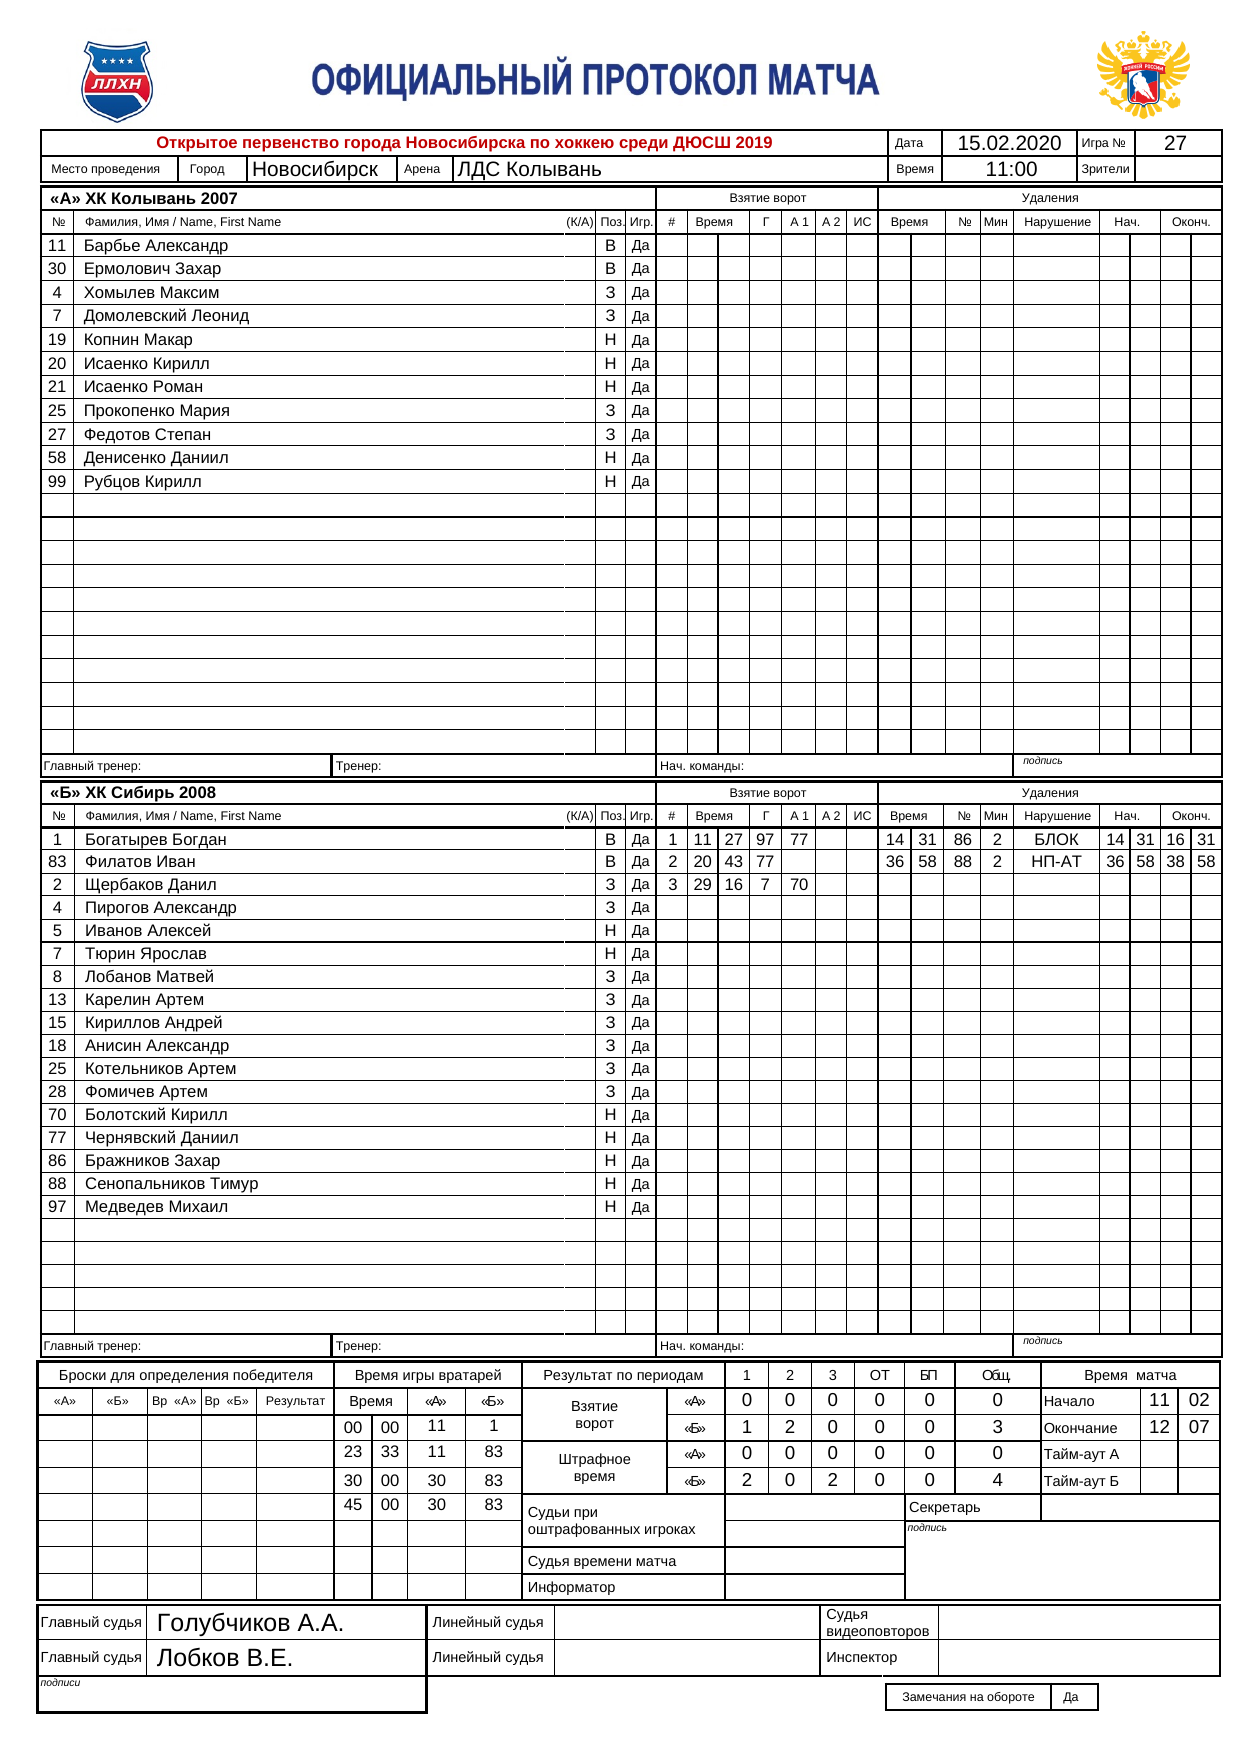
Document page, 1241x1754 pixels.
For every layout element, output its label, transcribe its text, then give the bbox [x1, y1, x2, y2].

table_cell 28 [42, 1081, 74, 1103]
table_cell [1131, 683, 1160, 706]
table_cell [1192, 518, 1221, 540]
table_cell [1131, 1127, 1160, 1149]
table_cell Да [626, 1104, 655, 1126]
table_cell [750, 376, 781, 398]
table_cell [847, 920, 877, 941]
table_cell [657, 896, 687, 918]
table_cell [750, 541, 781, 564]
table_cell НП-АТ [1014, 850, 1099, 872]
table_cell [750, 518, 781, 540]
table_cell [939, 1606, 1219, 1639]
table_cell Главный тренер: [42, 755, 330, 776]
table_cell [912, 399, 945, 422]
table_cell [1100, 989, 1129, 1011]
table_cell [93, 1494, 147, 1520]
table_cell [782, 850, 815, 872]
table_cell Результат [257, 1389, 333, 1413]
table_cell 20 [42, 352, 73, 374]
table_cell [719, 1127, 749, 1149]
table_cell [1100, 1127, 1129, 1149]
table_cell [148, 1521, 201, 1546]
table_cell [750, 1265, 781, 1287]
table_cell [944, 1219, 980, 1241]
table_cell [1161, 1173, 1190, 1195]
table_cell [688, 588, 717, 611]
table_cell 2 [812, 1468, 854, 1493]
table_cell Линейный судья [428, 1640, 554, 1675]
table_cell [657, 1242, 687, 1264]
table_cell [719, 1035, 749, 1057]
table_cell 31 [912, 829, 943, 849]
table_cell [1161, 376, 1190, 398]
table_cell 2 [657, 850, 687, 872]
table_cell [912, 683, 945, 706]
table_cell Да [626, 235, 655, 256]
table_cell Инспектор [821, 1640, 938, 1675]
table_cell [879, 305, 910, 327]
table_cell [912, 446, 945, 469]
table_cell [719, 376, 749, 398]
table_cell Щербаков Данил [75, 874, 564, 895]
table_header Игра № [1078, 131, 1134, 155]
table_cell [847, 1265, 877, 1287]
table_cell [1192, 943, 1221, 964]
table_cell [981, 1104, 1013, 1126]
table_cell [657, 352, 687, 374]
table_cell [42, 683, 73, 706]
table_cell [879, 612, 910, 634]
table_cell [847, 1058, 877, 1079]
table_cell [1131, 423, 1160, 445]
table_cell 1 [726, 1415, 768, 1440]
table_cell [408, 1521, 465, 1546]
table_cell [782, 352, 815, 374]
table_cell [946, 659, 980, 682]
table_cell Новосибирск [248, 157, 396, 181]
table_cell [750, 1173, 781, 1195]
table_cell [944, 966, 980, 987]
table_cell [657, 1012, 687, 1033]
table_cell 0 [726, 1389, 768, 1413]
table_cell подпись [906, 1522, 1219, 1599]
table_cell [847, 612, 877, 634]
table_cell [555, 1606, 819, 1639]
table_cell № [42, 805, 74, 826]
table_cell [981, 423, 1013, 445]
table_cell [816, 943, 846, 964]
table_cell [981, 1219, 1013, 1241]
table_cell 2 [42, 874, 74, 895]
table_cell [847, 235, 877, 256]
table_cell [1192, 257, 1221, 280]
table_cell [782, 257, 815, 280]
table_header 27 [1136, 131, 1221, 155]
table_cell Домолевский Леонид [74, 305, 564, 327]
table_cell [912, 612, 945, 634]
table_cell [1131, 1242, 1160, 1264]
table_cell [944, 943, 980, 964]
table_cell [1192, 1058, 1221, 1079]
table_cell [1100, 376, 1129, 398]
table_cell [944, 896, 980, 918]
table_cell [750, 683, 781, 706]
table_cell [75, 1242, 564, 1264]
table_cell [847, 896, 877, 918]
table_cell 02 [1179, 1389, 1219, 1413]
table_cell [816, 920, 846, 941]
table_cell [719, 1265, 749, 1287]
table_cell [657, 612, 687, 634]
table_cell [879, 659, 910, 682]
table_cell [879, 399, 910, 422]
table_cell [565, 494, 595, 516]
table_cell [816, 1035, 846, 1057]
table_cell [565, 470, 595, 493]
table_cell [565, 376, 595, 398]
table_cell 5 [42, 920, 74, 941]
table_cell [1014, 1150, 1099, 1172]
table_cell [1131, 1288, 1160, 1310]
table_cell [879, 920, 910, 941]
table_cell [688, 659, 717, 682]
table_cell [946, 494, 980, 516]
table_cell [847, 588, 877, 611]
table_cell [1014, 612, 1099, 634]
table_cell [1161, 1150, 1190, 1172]
table_cell [782, 1173, 815, 1195]
table_cell [750, 1219, 781, 1241]
table_cell «Б» [668, 1468, 724, 1493]
table_cell [688, 683, 717, 706]
table_cell Вр «А» [148, 1389, 201, 1413]
table_cell Барбье Александр [74, 235, 564, 256]
table_cell [1014, 1127, 1099, 1149]
table_cell [847, 328, 877, 351]
table_cell (К/А) [565, 805, 595, 826]
table_cell [202, 1521, 256, 1546]
table_cell [816, 1242, 846, 1264]
table_cell [750, 1058, 781, 1079]
table_cell [847, 874, 877, 895]
table_cell [1131, 1219, 1160, 1241]
table_cell [74, 541, 564, 564]
table_cell [816, 1104, 846, 1126]
table_cell 0 [769, 1389, 811, 1413]
table_cell 00 [373, 1416, 407, 1440]
table_cell [750, 943, 781, 964]
table_cell Да [626, 874, 655, 895]
table_cell Поз. [596, 805, 625, 826]
table_cell [719, 1196, 749, 1218]
table_cell [1100, 1150, 1129, 1172]
table_cell «А» [39, 1389, 92, 1413]
table_cell [1161, 683, 1190, 706]
table_cell [816, 588, 846, 611]
table_header Общ. [956, 1363, 1040, 1387]
table_cell [1192, 328, 1221, 351]
table_cell [981, 1265, 1013, 1287]
table_cell [847, 707, 877, 729]
table_cell [1131, 328, 1160, 351]
table_cell Сенопальников Тимур [75, 1173, 564, 1195]
table_cell Мин [981, 211, 1013, 233]
table_header Удаления [879, 783, 1221, 803]
table_cell [1100, 518, 1129, 540]
table_cell Бражников Захар [75, 1150, 564, 1172]
table_header «А» ХК Колывань 2007 [42, 188, 655, 209]
table_cell [750, 235, 781, 256]
table_cell [912, 281, 945, 303]
table_cell [847, 376, 877, 398]
table_cell [946, 399, 980, 422]
table_cell [565, 874, 595, 895]
table_cell [626, 1219, 655, 1241]
table_cell [782, 423, 815, 445]
table_cell [1100, 1265, 1129, 1287]
table_cell [1100, 707, 1129, 729]
table_cell [782, 659, 815, 682]
table_cell [1131, 1311, 1160, 1333]
table_cell [565, 518, 595, 540]
table_cell «А» [668, 1442, 724, 1467]
table_cell [847, 1173, 877, 1195]
table_cell [1100, 281, 1129, 303]
table_cell [1192, 874, 1221, 895]
table_cell Кириллов Андрей [75, 1012, 564, 1033]
table_cell Прокопенко Мария [74, 399, 564, 422]
table_cell [1131, 565, 1160, 587]
table_cell ИС [847, 211, 877, 233]
table_cell [1131, 1196, 1160, 1218]
table_cell [1131, 1265, 1160, 1287]
table_cell [782, 1242, 815, 1264]
table_cell [912, 1150, 943, 1172]
table_cell Время [688, 805, 749, 826]
table_cell [1100, 470, 1129, 493]
table_cell [782, 1012, 815, 1033]
table_cell [555, 1640, 819, 1675]
table_cell [912, 1104, 943, 1126]
table_cell [879, 541, 910, 564]
table_cell [1131, 257, 1160, 280]
table_cell Главный судья [39, 1606, 146, 1639]
table_cell [816, 966, 846, 987]
table_cell [1192, 612, 1221, 634]
table_cell [879, 1150, 910, 1172]
table_header Взятие ворот [657, 783, 877, 803]
table_cell [428, 1677, 882, 1711]
table_cell [879, 470, 910, 493]
table_cell [719, 1173, 749, 1195]
table_cell 83 [466, 1468, 521, 1493]
table_cell [657, 659, 687, 682]
table_cell [657, 1219, 687, 1241]
table_cell [1131, 541, 1160, 564]
table_cell [1192, 683, 1221, 706]
table_cell [657, 943, 687, 964]
table_cell 2 [726, 1468, 768, 1493]
table_cell В [596, 829, 625, 849]
table_cell [626, 518, 655, 540]
table_cell [148, 1574, 201, 1599]
table_cell [1192, 1127, 1221, 1149]
table_cell [912, 470, 945, 493]
table_cell [981, 1173, 1013, 1195]
table_cell 58 [1131, 850, 1160, 872]
table_cell [1131, 707, 1160, 729]
table_cell Да [626, 305, 655, 327]
table_cell Тайм-аут А [1042, 1441, 1140, 1467]
table_cell [657, 683, 687, 706]
table_cell [1014, 328, 1099, 351]
table_cell [946, 518, 980, 540]
table_cell 36 [1100, 850, 1129, 872]
table_cell [657, 966, 687, 987]
table_cell подпись [1014, 755, 1221, 776]
table_cell Да [626, 1058, 655, 1079]
table_cell [981, 896, 1013, 918]
table_cell [1131, 470, 1160, 493]
table_cell [1100, 1035, 1129, 1057]
table_cell [657, 989, 687, 1011]
table_cell ЛДС Колывань [454, 157, 887, 181]
table_cell [1100, 352, 1129, 374]
table_cell [1131, 376, 1160, 398]
table_cell Медведев Михаил [75, 1196, 564, 1218]
table_cell [1014, 1265, 1099, 1287]
table_cell Исаенко Роман [74, 376, 564, 398]
table_cell [688, 1288, 717, 1310]
table_cell [1161, 989, 1190, 1011]
table_cell [688, 470, 717, 493]
table_cell [719, 989, 749, 1011]
table_cell [782, 399, 815, 422]
table_cell [93, 1547, 147, 1573]
table_cell 27 [719, 829, 749, 849]
table_cell [688, 1012, 717, 1033]
table_cell [1014, 1104, 1099, 1126]
table_cell [816, 423, 846, 445]
table_cell [782, 1104, 815, 1126]
table_cell [688, 1196, 717, 1218]
table_cell [1192, 896, 1221, 918]
table_cell [1014, 446, 1099, 469]
table_cell [565, 235, 595, 256]
table_cell [816, 850, 846, 872]
table_cell [912, 376, 945, 398]
table_cell [1100, 612, 1129, 634]
table_cell Игр. [626, 805, 655, 826]
table_cell Пирогов Александр [75, 896, 564, 918]
table_header Взятие ворот [657, 188, 877, 209]
table_cell 58 [42, 446, 73, 469]
table_cell Игр. [626, 211, 655, 233]
table_cell 3 [657, 874, 687, 895]
table_cell 2 [981, 829, 1013, 849]
table_cell [981, 518, 1013, 540]
table_cell [1161, 1035, 1190, 1057]
table_cell [39, 1494, 92, 1520]
table_cell [912, 896, 943, 918]
table_cell [688, 730, 717, 753]
table_cell [782, 683, 815, 706]
table_cell Линейный судья [428, 1606, 554, 1639]
table_cell [202, 1547, 256, 1573]
table_cell Г [750, 211, 781, 233]
table_cell [879, 1311, 910, 1333]
table_cell [981, 257, 1013, 280]
table_cell 30 [408, 1494, 465, 1520]
table_cell [1192, 1012, 1221, 1033]
table_cell [626, 494, 655, 516]
table_cell Карелин Артем [75, 989, 564, 1011]
table_cell 31 [1131, 829, 1160, 849]
table_cell [565, 446, 595, 469]
table_cell [816, 399, 846, 422]
table_cell [944, 1150, 980, 1172]
table_cell [657, 1173, 687, 1195]
table_cell [1192, 1173, 1221, 1195]
table_cell [847, 1196, 877, 1218]
table_cell Богатырев Богдан [75, 829, 564, 849]
table_cell [719, 896, 749, 918]
table_cell [847, 494, 877, 516]
table_cell [657, 636, 687, 658]
table_cell А 2 [816, 805, 846, 826]
table_cell Главный тренер: [42, 1335, 330, 1356]
table_cell 16 [719, 874, 749, 895]
table_cell [782, 989, 815, 1011]
table_cell 0 [855, 1442, 904, 1467]
table_cell [1100, 235, 1129, 256]
table_cell Н [596, 328, 625, 351]
table_cell [944, 1242, 980, 1264]
table_cell [1161, 588, 1190, 611]
table_cell 31 [1192, 829, 1221, 849]
table_cell Тайм-аут Б [1042, 1468, 1140, 1493]
table_cell [981, 399, 1013, 422]
table_cell [879, 1242, 910, 1264]
table_cell [626, 1311, 655, 1333]
table_cell 58 [912, 850, 943, 872]
table_cell З [596, 399, 625, 422]
table_cell [782, 446, 815, 469]
table_cell [879, 1173, 910, 1195]
table_cell Зрители [1078, 157, 1134, 181]
table_cell 0 [855, 1415, 904, 1440]
table_cell [981, 376, 1013, 398]
table_cell [1161, 920, 1190, 941]
table_cell [1014, 920, 1099, 941]
table_cell [1131, 1012, 1160, 1033]
table_cell [750, 494, 781, 516]
table_cell [1014, 257, 1099, 280]
table_cell [816, 328, 846, 351]
table_cell [879, 989, 910, 1011]
table_cell [981, 235, 1013, 256]
table_cell [912, 1173, 943, 1195]
table_cell [719, 328, 749, 351]
table_cell [726, 1495, 904, 1520]
table_cell [657, 518, 687, 540]
table_cell 77 [42, 1127, 74, 1149]
table_cell [782, 588, 815, 611]
table_cell [750, 281, 781, 303]
table_cell [981, 659, 1013, 682]
table_cell [912, 588, 945, 611]
table_cell «Б» [93, 1389, 147, 1413]
table_cell [879, 1081, 910, 1103]
table_cell [565, 1219, 595, 1241]
table_cell Да [626, 1081, 655, 1103]
table_cell [750, 305, 781, 327]
table_cell Н [596, 1196, 625, 1218]
table_cell «Б » [466, 1389, 521, 1413]
table_cell [688, 707, 717, 729]
table_cell [1161, 328, 1190, 351]
table_cell [944, 1196, 980, 1218]
table_cell [719, 1104, 749, 1126]
table_cell [565, 257, 595, 280]
table_cell [719, 1012, 749, 1033]
table_cell [816, 1150, 846, 1172]
table_cell [939, 1640, 1219, 1675]
table_cell [565, 1242, 595, 1264]
table_cell [847, 659, 877, 682]
table_cell 2 [981, 850, 1013, 872]
table_cell [1161, 423, 1190, 445]
table_cell [565, 281, 595, 303]
table_cell [847, 518, 877, 540]
table_cell [912, 1311, 943, 1333]
table_cell [981, 541, 1013, 564]
table_cell [946, 423, 980, 445]
table_cell [565, 565, 595, 587]
table_cell [782, 636, 815, 658]
table_cell [257, 1494, 333, 1520]
table_cell [1014, 707, 1099, 729]
table_cell [148, 1494, 201, 1520]
table_cell [816, 612, 846, 634]
table_cell [816, 730, 846, 753]
table_cell [39, 1547, 92, 1573]
table_cell «А» [408, 1389, 465, 1413]
table_cell 14 [879, 829, 910, 849]
table_cell [816, 1012, 846, 1033]
table_cell Нач. команды: [657, 755, 1012, 776]
table_cell [1131, 281, 1160, 303]
table_cell [719, 1081, 749, 1103]
table_cell [565, 541, 595, 564]
table_cell [750, 1150, 781, 1172]
table_cell [879, 730, 910, 753]
table_cell [879, 1035, 910, 1057]
table_cell [688, 1219, 717, 1241]
table_cell [1100, 541, 1129, 564]
table_cell [565, 1196, 595, 1218]
table_cell [946, 376, 980, 398]
table_header «Б» ХК Сибирь 2008 [42, 783, 655, 803]
table_cell [981, 989, 1013, 1011]
table_cell 07 [1179, 1415, 1219, 1440]
table_cell [1161, 943, 1190, 964]
table_cell 77 [750, 850, 781, 872]
table_cell [816, 1288, 846, 1310]
table_cell [847, 966, 877, 987]
table_cell [657, 376, 687, 398]
table_cell [750, 636, 781, 658]
table_cell 4 [42, 896, 74, 918]
table_header Время матча [1042, 1363, 1219, 1387]
table_cell «А» [668, 1389, 724, 1413]
table_cell [879, 1288, 910, 1310]
table_cell 97 [42, 1196, 74, 1218]
table_cell [782, 1265, 815, 1287]
table_cell [750, 423, 781, 445]
table_cell [944, 920, 980, 941]
table_cell [39, 1521, 92, 1546]
table_cell [1014, 281, 1099, 303]
table_cell [1131, 989, 1160, 1011]
table_cell Анисин Александр [75, 1035, 564, 1057]
table_cell [750, 659, 781, 682]
table_cell Оконч. [1161, 805, 1221, 826]
table_cell [816, 1058, 846, 1079]
table_cell [688, 305, 717, 327]
table_cell [74, 588, 564, 611]
table_cell [879, 896, 910, 918]
table_cell [1014, 565, 1099, 587]
table_cell 00 [373, 1494, 407, 1520]
table_cell [750, 328, 781, 351]
table_cell Котельников Артем [75, 1058, 564, 1079]
table_cell [719, 281, 749, 303]
table_cell [816, 281, 846, 303]
table_cell [1161, 659, 1190, 682]
table_cell [944, 989, 980, 1011]
table_cell [1014, 1035, 1099, 1057]
table_cell [1161, 352, 1190, 374]
table_cell [981, 565, 1013, 587]
table_header Удаления [879, 188, 1221, 209]
table_cell [93, 1468, 147, 1493]
table_cell Да [626, 989, 655, 1011]
table_cell [782, 1081, 815, 1103]
table_cell З [596, 1012, 625, 1033]
table_cell [1192, 1104, 1221, 1126]
table_cell [750, 1104, 781, 1126]
table_cell [981, 305, 1013, 327]
table_cell [719, 707, 749, 729]
table_cell [981, 1012, 1013, 1033]
table_cell [1131, 636, 1160, 658]
table_cell Тренер: [333, 1335, 655, 1356]
table_cell 14 [1100, 829, 1129, 849]
table_cell [688, 1311, 717, 1333]
table_cell 7 [42, 943, 74, 964]
table_cell [626, 636, 655, 658]
table_cell 1 [466, 1416, 521, 1440]
table_cell [1131, 352, 1160, 374]
table_cell [782, 612, 815, 634]
table_cell [1014, 541, 1099, 564]
table_cell Оконч. [1161, 211, 1221, 233]
table_cell Копнин Макар [74, 328, 564, 351]
table_cell [847, 257, 877, 280]
table_cell [466, 1521, 521, 1546]
table_cell [912, 541, 945, 564]
table_cell [565, 1265, 595, 1287]
table_cell [879, 494, 910, 516]
table_cell 45 [335, 1494, 371, 1520]
table_cell [1100, 1311, 1129, 1333]
table_cell [1192, 305, 1221, 327]
table_cell [42, 1288, 74, 1310]
table_cell [946, 683, 980, 706]
table_cell [1014, 1081, 1099, 1103]
table_cell [981, 1081, 1013, 1103]
table_cell Нарушение [1014, 805, 1099, 826]
table_cell [1161, 1012, 1190, 1033]
table_cell [944, 1081, 980, 1103]
table_cell [93, 1416, 147, 1440]
table_cell [565, 1311, 595, 1333]
table_cell [719, 966, 749, 987]
table_cell 30 [42, 257, 73, 280]
table_cell [782, 920, 815, 941]
table_cell 0 [905, 1415, 954, 1440]
table_cell [1131, 730, 1160, 753]
table_cell подписи [39, 1677, 425, 1711]
table_cell [688, 612, 717, 634]
table_cell 2 [769, 1415, 811, 1440]
table_cell [657, 1081, 687, 1103]
table_cell 16 [1161, 829, 1190, 849]
table_cell 15 [42, 1012, 74, 1033]
table_cell [782, 328, 815, 351]
table_cell [466, 1547, 521, 1573]
table_cell [816, 636, 846, 658]
table_cell [847, 943, 877, 964]
table_cell [847, 989, 877, 1011]
table_cell [1014, 1311, 1099, 1333]
table_cell В [596, 850, 625, 872]
table_cell [42, 588, 73, 611]
table_cell [912, 1035, 943, 1057]
table_cell [626, 565, 655, 587]
table_cell Н [596, 1127, 625, 1149]
table_cell [1100, 966, 1129, 987]
table_cell 18 [42, 1035, 74, 1057]
table_cell [912, 328, 945, 351]
table_cell [847, 829, 877, 849]
table_cell [42, 1311, 74, 1333]
table_cell А 2 [816, 211, 846, 233]
table_cell [1161, 1081, 1190, 1103]
table_cell [1014, 352, 1099, 374]
table_cell [946, 707, 980, 729]
table_cell [750, 989, 781, 1011]
table_cell [879, 518, 910, 540]
table_cell [596, 636, 625, 658]
table_cell [596, 588, 625, 611]
table_cell [1192, 235, 1221, 256]
table_header 3 [812, 1363, 854, 1387]
table_cell Штрафное время [523, 1442, 666, 1493]
table_cell [750, 612, 781, 634]
table_cell [42, 1242, 74, 1264]
table_cell [657, 494, 687, 516]
table_cell [912, 518, 945, 540]
table_cell [1131, 966, 1160, 987]
table_cell [565, 683, 595, 706]
table_cell [596, 659, 625, 682]
table_cell [565, 423, 595, 445]
table_cell [1014, 659, 1099, 682]
table_cell [565, 1012, 595, 1033]
table_header Результат по периодам [523, 1363, 724, 1387]
table_cell Н [596, 446, 625, 469]
table_cell Да [626, 376, 655, 398]
table_cell Денисенко Даниил [74, 446, 564, 469]
table_cell [257, 1574, 333, 1599]
table_cell [847, 423, 877, 445]
table_cell [879, 636, 910, 658]
table_cell [596, 1219, 625, 1241]
table_cell [657, 1196, 687, 1218]
table_cell [657, 446, 687, 469]
table_cell [1192, 1081, 1221, 1103]
table_cell [688, 565, 717, 587]
table_cell Н [596, 1150, 625, 1172]
table_cell Тюрин Ярослав [75, 943, 564, 964]
table_cell [719, 565, 749, 587]
table_cell З [596, 966, 625, 987]
table_cell [750, 1288, 781, 1310]
table_cell [1192, 541, 1221, 564]
table_cell [847, 565, 877, 587]
table_cell [74, 518, 564, 540]
table_cell Да [626, 1196, 655, 1218]
table_cell № [944, 805, 980, 826]
table_cell [1141, 1441, 1177, 1467]
table_cell [1192, 446, 1221, 469]
table_cell [782, 565, 815, 587]
table_cell [782, 235, 815, 256]
table_cell [657, 1265, 687, 1287]
table_cell [816, 874, 846, 895]
table_cell Да [626, 470, 655, 493]
table_cell [719, 494, 749, 516]
table_cell [1192, 1035, 1221, 1057]
table_cell БЛОК [1014, 829, 1099, 849]
table_cell 11 [688, 829, 717, 849]
table_cell Фамилия, Имя / Name, First Name [74, 211, 565, 233]
table_cell [565, 1035, 595, 1057]
table_cell 11 [408, 1441, 465, 1467]
table_cell [1014, 305, 1099, 327]
table_cell [1131, 1104, 1160, 1126]
table_cell [657, 399, 687, 422]
table_cell 4 [42, 281, 73, 303]
table_cell [42, 730, 73, 753]
table_cell [847, 1035, 877, 1057]
table_cell [912, 636, 945, 658]
table_cell [202, 1494, 256, 1520]
table_cell Время [688, 211, 749, 233]
table_cell Н [596, 470, 625, 493]
table_cell [750, 966, 781, 987]
table_cell 70 [42, 1104, 74, 1126]
table_cell [1192, 920, 1221, 941]
table_header Открытое первенство города Новосибирска по хоккею среди ДЮСШ 2019 [42, 131, 887, 155]
table_cell 0 [769, 1442, 811, 1467]
table_cell [1131, 612, 1160, 634]
table_cell Начало [1042, 1389, 1140, 1413]
table_cell [74, 565, 564, 587]
table_cell [1014, 874, 1099, 895]
table_cell [688, 1127, 717, 1149]
table_cell [944, 1311, 980, 1333]
table_cell Рубцов Кирилл [74, 470, 564, 493]
table_cell [912, 565, 945, 587]
table_cell [202, 1468, 256, 1493]
table_cell [816, 352, 846, 374]
table_cell [816, 494, 846, 516]
table_cell [1192, 1150, 1221, 1172]
table_cell Мин [981, 805, 1013, 826]
table_cell [782, 730, 815, 753]
table_header Броски для определения победителя [39, 1363, 333, 1387]
table_cell [879, 281, 910, 303]
table_cell Да [626, 446, 655, 469]
table_cell [1161, 1242, 1190, 1264]
table_cell 0 [769, 1468, 811, 1493]
table_cell [1131, 305, 1160, 327]
table_cell А 1 [782, 211, 815, 233]
table_cell Да [626, 1173, 655, 1195]
table_cell [688, 352, 717, 374]
table_cell [626, 683, 655, 706]
table_cell [1161, 1058, 1190, 1079]
table_cell Исаенко Кирилл [74, 352, 564, 374]
table_cell [74, 659, 564, 682]
table_header ОТ [855, 1363, 904, 1387]
table_cell В [596, 257, 625, 280]
table_cell [1014, 683, 1099, 706]
table_cell [912, 707, 945, 729]
table_cell [565, 636, 595, 658]
table_cell № [42, 211, 73, 233]
table_cell [565, 1150, 595, 1172]
table_cell [596, 494, 625, 516]
table_cell [719, 541, 749, 564]
table_cell Да [626, 423, 655, 445]
table_cell [750, 1081, 781, 1103]
table_cell Да [626, 352, 655, 374]
table_cell [1014, 470, 1099, 493]
table_cell 7 [42, 305, 73, 327]
table_cell Нарушение [1014, 211, 1099, 233]
table_cell [39, 1574, 92, 1599]
table_cell [816, 989, 846, 1011]
table_cell [565, 612, 595, 634]
table_cell [1161, 896, 1190, 918]
table_cell [847, 683, 877, 706]
table_cell [1014, 1242, 1099, 1264]
table_cell [719, 257, 749, 280]
table_cell [1161, 636, 1190, 658]
table_cell [847, 1288, 877, 1310]
table_cell [946, 636, 980, 658]
table_cell [74, 494, 564, 516]
table_cell [750, 565, 781, 587]
table_cell [719, 1150, 749, 1172]
table_cell [847, 1081, 877, 1103]
table_cell [782, 1219, 815, 1241]
table_cell 20 [688, 850, 717, 872]
table_cell [42, 518, 73, 540]
table_cell [1100, 659, 1129, 682]
table_cell Время [889, 157, 941, 181]
table_cell [74, 636, 564, 658]
table_cell [1161, 874, 1190, 895]
table_cell [912, 352, 945, 374]
table_cell [719, 1219, 749, 1241]
table_cell [847, 446, 877, 469]
table_cell [657, 470, 687, 493]
table_cell [1192, 1265, 1221, 1287]
table_cell [1014, 966, 1099, 987]
table_cell [657, 1288, 687, 1310]
table_cell [847, 1150, 877, 1172]
table_cell Вр «Б» [202, 1389, 256, 1413]
table_cell [74, 707, 564, 729]
table_cell [719, 659, 749, 682]
table_cell З [596, 874, 625, 895]
table_cell [596, 683, 625, 706]
table_cell [750, 707, 781, 729]
table_cell [1131, 1058, 1160, 1079]
table_cell [879, 257, 910, 280]
table_cell [912, 494, 945, 516]
table_cell [719, 518, 749, 540]
table_cell [944, 1288, 980, 1310]
table_cell Н [596, 352, 625, 374]
table_cell 86 [42, 1150, 74, 1172]
table_cell 8 [42, 966, 74, 987]
table_cell Болотский Кирилл [75, 1104, 564, 1126]
table_cell [1192, 494, 1221, 516]
table_cell Иванов Алексей [75, 920, 564, 941]
table_cell [946, 612, 980, 634]
table_cell [626, 588, 655, 611]
table_cell [1192, 565, 1221, 587]
table_cell [816, 257, 846, 280]
table_cell [912, 730, 945, 753]
table_cell Главный судья [39, 1640, 146, 1675]
table_cell [816, 659, 846, 682]
table_cell [657, 1127, 687, 1149]
table_cell [626, 1288, 655, 1310]
table_cell [596, 1242, 625, 1264]
table_cell [1100, 565, 1129, 587]
table_cell [596, 707, 625, 729]
table_cell [981, 494, 1013, 516]
table_cell Голубчиков А.А. [147, 1606, 425, 1639]
table_cell [626, 1242, 655, 1264]
table_cell 58 [1192, 850, 1221, 872]
table_cell [688, 235, 717, 256]
table_cell [688, 518, 717, 540]
table_cell [688, 281, 717, 303]
table_cell Да [626, 281, 655, 303]
table_cell [565, 896, 595, 918]
table_cell [782, 707, 815, 729]
table_cell [1161, 541, 1190, 564]
table_cell Н [596, 1173, 625, 1195]
table_cell 83 [466, 1494, 521, 1520]
table_cell [657, 328, 687, 351]
table_cell [1100, 494, 1129, 516]
table_cell [466, 1574, 521, 1599]
table_cell Тренер: [333, 755, 655, 776]
table_cell [1100, 399, 1129, 422]
table_cell 88 [42, 1173, 74, 1195]
table_cell Г [750, 805, 781, 826]
table_cell [565, 966, 595, 987]
table_cell [657, 588, 687, 611]
table_cell Чернявский Даниил [75, 1127, 564, 1149]
table_cell [1014, 1058, 1099, 1079]
table_cell № [946, 211, 980, 233]
table_cell [565, 328, 595, 351]
table_cell [1100, 1196, 1129, 1218]
table_cell [257, 1416, 333, 1440]
table_cell [257, 1547, 333, 1573]
table_cell [750, 1035, 781, 1057]
table_cell Место проведения [42, 157, 177, 181]
table_cell [688, 966, 717, 987]
table_cell [1131, 1150, 1160, 1172]
table_cell [782, 1288, 815, 1310]
table_cell [626, 1265, 655, 1287]
table_cell [1161, 966, 1190, 987]
table_cell 0 [905, 1389, 954, 1413]
table_cell [912, 257, 945, 280]
table_cell 11 [1141, 1389, 1177, 1413]
table_cell [879, 707, 910, 729]
table_cell [657, 730, 687, 753]
table_cell [688, 328, 717, 351]
table_cell [1161, 1311, 1190, 1333]
table_cell [750, 1012, 781, 1033]
table_cell [726, 1575, 904, 1599]
table_cell [944, 1104, 980, 1126]
table_cell [912, 1219, 943, 1241]
table_cell [750, 399, 781, 422]
table_cell [42, 636, 73, 658]
table_cell 00 [335, 1416, 371, 1440]
table_cell [39, 1441, 92, 1467]
table_cell [202, 1441, 256, 1467]
table_cell 86 [944, 829, 980, 849]
table_cell [912, 874, 943, 895]
table_cell [74, 683, 564, 706]
table_cell [847, 850, 877, 872]
table_cell 0 [855, 1468, 904, 1493]
table_cell [657, 707, 687, 729]
table_cell [1161, 518, 1190, 540]
table_cell [1161, 399, 1190, 422]
table_cell Хомылев Максим [74, 281, 564, 303]
table_header Замечания на обороте [887, 1685, 1050, 1709]
table_cell [981, 352, 1013, 374]
table_cell [373, 1547, 407, 1573]
table_cell Да [626, 257, 655, 280]
table_cell [565, 1288, 595, 1310]
table_cell 36 [879, 850, 910, 872]
table_cell Нач. [1100, 805, 1160, 826]
table_cell 0 [956, 1389, 1040, 1413]
table_cell [1100, 730, 1129, 753]
table_cell [1042, 1495, 1219, 1520]
table_cell [912, 1058, 943, 1079]
table_cell [719, 470, 749, 493]
table_cell [750, 920, 781, 941]
table_cell [1100, 1104, 1129, 1126]
table_cell [1131, 1173, 1160, 1195]
table_cell [1192, 1196, 1221, 1218]
table_cell [912, 659, 945, 682]
table_cell [816, 1265, 846, 1287]
table_cell [847, 281, 877, 303]
table_cell [1192, 636, 1221, 658]
table_cell [626, 541, 655, 564]
table_cell [1192, 423, 1221, 445]
table_cell Да [626, 399, 655, 422]
table_cell [1100, 896, 1129, 918]
table_cell Федотов Степан [74, 423, 564, 445]
table_cell Лобков В.Е. [147, 1640, 425, 1675]
table_cell З [596, 896, 625, 918]
table_cell [1014, 235, 1099, 256]
table_cell [782, 305, 815, 327]
table_cell Судьи при оштрафованных игроках [523, 1495, 724, 1546]
table_cell З [596, 1035, 625, 1057]
table_cell [782, 541, 815, 564]
table_cell [816, 470, 846, 493]
table_cell [148, 1468, 201, 1493]
table_cell [1131, 1081, 1160, 1103]
table_cell [1131, 235, 1160, 256]
table_cell Секретарь [906, 1495, 1040, 1520]
table_cell [782, 376, 815, 398]
table_cell [688, 494, 717, 516]
table_cell [1014, 730, 1099, 753]
table_cell [782, 966, 815, 987]
table_cell [657, 1150, 687, 1172]
table_cell 77 [782, 829, 815, 849]
table_cell [42, 659, 73, 682]
table_cell [719, 399, 749, 422]
table_cell [946, 730, 980, 753]
table_cell [148, 1547, 201, 1573]
table_cell 0 [905, 1468, 954, 1493]
table_cell [1131, 943, 1160, 964]
table_cell З [596, 305, 625, 327]
table_cell [1161, 305, 1190, 327]
table_cell [912, 423, 945, 445]
table_cell [719, 423, 749, 445]
table_cell [816, 1173, 846, 1195]
table_cell [750, 446, 781, 469]
table_cell [816, 1127, 846, 1149]
table_cell [879, 1219, 910, 1241]
table_cell [1099, 1682, 1220, 1711]
table_cell [1100, 636, 1129, 658]
table_cell [879, 874, 910, 895]
table_cell [719, 235, 749, 256]
table_cell [750, 588, 781, 611]
table_cell [816, 1311, 846, 1333]
table_cell [1161, 235, 1190, 256]
table_cell [816, 376, 846, 398]
table_cell [879, 423, 910, 445]
table_cell [657, 1058, 687, 1079]
table_cell [944, 1127, 980, 1149]
table_cell 19 [42, 328, 73, 351]
table_cell [879, 1196, 910, 1218]
table_cell [1192, 588, 1221, 611]
table_cell [75, 1311, 564, 1333]
table_cell Нач. [1100, 211, 1160, 233]
table_cell [912, 235, 945, 256]
table_cell [657, 920, 687, 941]
table_cell [816, 446, 846, 469]
table_cell [626, 707, 655, 729]
table_cell Судья видеоповторов [821, 1606, 938, 1639]
table_cell [1131, 920, 1160, 941]
table_cell Да [626, 1127, 655, 1149]
table_cell [335, 1574, 371, 1599]
table_cell [1161, 281, 1190, 303]
table_cell 29 [688, 874, 717, 895]
table_cell [912, 1081, 943, 1103]
table_cell [1131, 399, 1160, 422]
table_cell [1100, 1173, 1129, 1195]
table_cell [1192, 281, 1221, 303]
table_cell 30 [335, 1468, 371, 1493]
table_cell [944, 1265, 980, 1287]
table_cell [596, 518, 625, 540]
table_cell [912, 966, 943, 987]
table_cell [1100, 446, 1129, 469]
table_cell [816, 235, 846, 256]
table_cell [847, 730, 877, 753]
table_cell З [596, 423, 625, 445]
table_cell 0 [812, 1442, 854, 1467]
table_cell [596, 565, 625, 587]
table_cell [688, 376, 717, 398]
table_cell [816, 829, 846, 849]
table_cell [657, 423, 687, 445]
table_cell [981, 966, 1013, 987]
table_cell [946, 235, 980, 256]
table_cell [946, 541, 980, 564]
table_cell 21 [42, 376, 73, 398]
table_cell [1161, 1127, 1190, 1149]
table_cell [1161, 494, 1190, 516]
table_cell [782, 1127, 815, 1149]
table_cell [75, 1288, 564, 1310]
table_cell [879, 683, 910, 706]
table_cell [847, 352, 877, 374]
table_cell [596, 730, 625, 753]
table_cell [816, 707, 846, 729]
table_cell 00 [373, 1468, 407, 1493]
table_cell [946, 352, 980, 374]
table_cell [879, 943, 910, 964]
table_cell [946, 446, 980, 469]
table_cell [946, 281, 980, 303]
table_cell [719, 588, 749, 611]
table_cell [750, 257, 781, 280]
table_cell [688, 423, 717, 445]
table_cell [879, 1127, 910, 1149]
table_cell [750, 1127, 781, 1149]
table_cell # [657, 211, 687, 233]
table_cell «Б» [668, 1415, 724, 1440]
table_cell [719, 612, 749, 634]
table_cell З [596, 1081, 625, 1103]
table_cell [1014, 423, 1099, 445]
table_cell [1100, 1081, 1129, 1103]
table_cell [847, 1104, 877, 1126]
table_cell Н [596, 943, 625, 964]
table_cell [981, 1242, 1013, 1264]
table_cell [879, 588, 910, 611]
table_cell [1131, 446, 1160, 469]
table_cell [912, 989, 943, 1011]
table_cell [565, 1058, 595, 1079]
table_cell [688, 541, 717, 564]
table_cell [42, 494, 73, 516]
table_cell [879, 1058, 910, 1079]
table_cell [1131, 659, 1160, 682]
table_cell [1161, 1265, 1190, 1287]
table_cell [596, 541, 625, 564]
table_cell [879, 446, 910, 469]
table_cell [750, 730, 781, 753]
table_cell [1192, 399, 1221, 422]
table_cell [750, 1311, 781, 1333]
table_cell [879, 1012, 910, 1033]
table_cell Н [596, 1104, 625, 1126]
table_cell [816, 1081, 846, 1103]
table_cell [1141, 1468, 1177, 1493]
table_cell [719, 730, 749, 753]
table_cell [565, 989, 595, 1011]
table_cell [944, 1035, 980, 1057]
table_cell [981, 1035, 1013, 1057]
table_cell [1014, 376, 1099, 398]
table_cell [626, 659, 655, 682]
table_cell 11 [42, 235, 73, 256]
table_cell [1192, 707, 1221, 729]
table_cell А 1 [782, 805, 815, 826]
table_cell [1192, 659, 1221, 682]
table_cell 43 [719, 850, 749, 872]
table_cell [1161, 446, 1190, 469]
table_cell [42, 565, 73, 587]
table_cell 23 [335, 1441, 371, 1467]
table_cell [93, 1574, 147, 1599]
table_cell [719, 1242, 749, 1264]
table_cell [816, 896, 846, 918]
table_cell Время [879, 211, 945, 233]
table_cell [202, 1574, 256, 1599]
table_cell [879, 352, 910, 374]
table_cell [335, 1547, 371, 1573]
table_cell [657, 257, 687, 280]
table_cell [42, 1265, 74, 1287]
table_cell [883, 1677, 1220, 1681]
table_cell [946, 305, 980, 327]
table_cell 13 [42, 989, 74, 1011]
table_cell [1131, 1035, 1160, 1057]
table_cell 99 [42, 470, 73, 493]
table_cell [42, 541, 73, 564]
table_cell [1161, 1288, 1190, 1310]
table_cell [912, 943, 943, 964]
table_cell [688, 1035, 717, 1057]
table_cell [816, 565, 846, 587]
table_cell [1100, 1058, 1129, 1079]
table_cell [1100, 874, 1129, 895]
table_cell [1179, 1468, 1219, 1493]
table_cell [1100, 1012, 1129, 1033]
table_cell [1136, 157, 1221, 181]
table_cell 7 [750, 874, 781, 895]
table_cell [1014, 1173, 1099, 1195]
table_cell [1161, 1219, 1190, 1241]
table_cell [782, 943, 815, 964]
table_cell [1100, 1288, 1129, 1310]
table_cell [719, 683, 749, 706]
table_cell [688, 920, 717, 941]
table_cell 88 [944, 850, 980, 872]
table_cell В [596, 235, 625, 256]
table_cell [1161, 612, 1190, 634]
table_cell [596, 1288, 625, 1310]
table_cell [981, 1196, 1013, 1218]
table_cell [1161, 1196, 1190, 1218]
table_cell З [596, 1058, 625, 1079]
table_cell 83 [466, 1441, 521, 1467]
table_cell [1131, 518, 1160, 540]
table_cell Да [626, 850, 655, 872]
table_cell [981, 1058, 1013, 1079]
table_cell [981, 730, 1013, 753]
table_cell [1014, 943, 1099, 964]
table_cell [688, 399, 717, 422]
table_cell [657, 565, 687, 587]
table_cell Лобанов Матвей [75, 966, 564, 987]
table_cell [565, 1127, 595, 1149]
table_cell [981, 636, 1013, 658]
table_cell [912, 1242, 943, 1264]
table_cell [912, 1288, 943, 1310]
table_cell [719, 1311, 749, 1333]
table_cell [847, 1012, 877, 1033]
table_cell 11 [408, 1416, 465, 1440]
table_cell [944, 1012, 980, 1033]
table_cell [1014, 636, 1099, 658]
table_cell [782, 518, 815, 540]
table_cell [408, 1547, 465, 1573]
table_header 2 [769, 1363, 811, 1387]
table_cell [688, 446, 717, 469]
table_cell Филатов Иван [75, 850, 564, 872]
table_cell Взятие ворот [523, 1389, 666, 1440]
table_cell [944, 874, 980, 895]
table_cell [944, 1173, 980, 1195]
table_cell [946, 257, 980, 280]
table_cell [39, 1468, 92, 1493]
table_cell [565, 943, 595, 964]
table_cell [93, 1441, 147, 1467]
table_cell [879, 1265, 910, 1287]
table_cell [596, 612, 625, 634]
table_cell Судья времени матча [523, 1548, 724, 1573]
table_cell [981, 707, 1013, 729]
table_cell [657, 1104, 687, 1126]
table_cell 1 [657, 829, 687, 849]
table_cell [657, 235, 687, 256]
table_cell [1100, 1219, 1129, 1241]
table_cell [726, 1548, 904, 1573]
table_cell [847, 636, 877, 658]
table_cell [42, 1219, 74, 1241]
table_cell 4 [956, 1468, 1040, 1493]
table_cell Да [626, 1150, 655, 1172]
table_cell [879, 235, 910, 256]
table_cell Поз. [596, 211, 625, 233]
table_cell 1 [42, 829, 74, 849]
table_header Да [1052, 1685, 1097, 1709]
table_cell [1192, 1288, 1221, 1310]
table_cell [719, 943, 749, 964]
table_cell [816, 541, 846, 564]
table_cell [879, 565, 910, 587]
table_cell Время [879, 805, 943, 826]
table_header Дата [889, 131, 941, 155]
table_cell [782, 281, 815, 303]
table_cell Ермолович Захар [74, 257, 564, 280]
table_cell [565, 305, 595, 327]
table_cell 0 [855, 1389, 904, 1413]
table_cell [879, 328, 910, 351]
table_cell [847, 399, 877, 422]
table_cell (К/А) [565, 211, 595, 233]
table_cell [626, 612, 655, 634]
table_cell [847, 1242, 877, 1264]
table_cell [1161, 1104, 1190, 1126]
table_cell [1131, 494, 1160, 516]
table_cell [408, 1574, 465, 1599]
table_cell [202, 1416, 256, 1440]
table_cell [782, 896, 815, 918]
table_cell 11:00 [943, 157, 1076, 181]
table_cell [816, 1219, 846, 1241]
table_cell 83 [42, 850, 74, 872]
table_cell [1014, 896, 1099, 918]
table_cell [981, 328, 1013, 351]
table_cell [688, 1173, 717, 1195]
table_cell [688, 1150, 717, 1172]
table_cell [1100, 423, 1129, 445]
table_cell Н [596, 920, 625, 941]
table_cell [1014, 1196, 1099, 1218]
table_cell 0 [726, 1442, 768, 1467]
table_cell [879, 966, 910, 987]
table_cell [657, 281, 687, 303]
table_cell [944, 1058, 980, 1079]
table_header Время игры вратарей [335, 1363, 521, 1387]
table_cell подпись [1014, 1335, 1221, 1356]
table_cell [657, 305, 687, 327]
table_cell [74, 612, 564, 634]
table_cell 97 [750, 829, 781, 849]
table_cell [750, 352, 781, 374]
table_cell [657, 541, 687, 564]
table_cell [688, 1058, 717, 1079]
table_cell 33 [373, 1441, 407, 1467]
table_cell [981, 1288, 1013, 1310]
table_cell [981, 1150, 1013, 1172]
table_cell [1014, 494, 1099, 516]
table_cell З [596, 989, 625, 1011]
table_cell 70 [782, 874, 815, 895]
table_cell [657, 1311, 687, 1333]
table_cell [1014, 989, 1099, 1011]
table_cell 12 [1141, 1415, 1177, 1440]
table_cell 3 [956, 1415, 1040, 1440]
table_cell [946, 565, 980, 587]
table_cell [1131, 896, 1160, 918]
table_cell [688, 896, 717, 918]
table_cell [1161, 257, 1190, 280]
table_cell 0 [812, 1415, 854, 1440]
table_cell [782, 1196, 815, 1218]
table_cell [565, 659, 595, 682]
table_cell [750, 470, 781, 493]
table_cell [981, 1127, 1013, 1149]
table_cell [750, 896, 781, 918]
table_cell [1100, 943, 1129, 964]
table_cell [596, 1311, 625, 1333]
table_cell [1161, 470, 1190, 493]
table_cell [1192, 376, 1221, 398]
table_cell [565, 352, 595, 374]
table_cell [1014, 588, 1099, 611]
table_cell [719, 305, 749, 327]
table_cell [750, 1242, 781, 1264]
table_cell [1100, 257, 1129, 280]
table_cell [1179, 1441, 1219, 1467]
table_cell [565, 588, 595, 611]
table_cell [912, 1012, 943, 1033]
table_cell Арена [398, 157, 452, 181]
table_cell [148, 1416, 201, 1440]
table_cell [879, 1104, 910, 1126]
table_cell [1161, 707, 1190, 729]
table_cell [688, 1265, 717, 1287]
table_cell [981, 1311, 1013, 1333]
table_cell [847, 305, 877, 327]
table_cell Да [626, 1035, 655, 1057]
table_cell 30 [408, 1468, 465, 1493]
table_cell [688, 636, 717, 658]
table_cell [688, 1104, 717, 1126]
table_cell [688, 1081, 717, 1103]
table_cell Нач. команды: [657, 1335, 1012, 1356]
table_cell [1131, 588, 1160, 611]
table_cell 0 [812, 1389, 854, 1413]
table_cell [1100, 920, 1129, 941]
table_header 15.02.2020 [943, 131, 1076, 155]
table_cell Да [626, 1012, 655, 1033]
table_cell [565, 920, 595, 941]
table_cell [782, 470, 815, 493]
table_cell [1192, 470, 1221, 493]
table_cell Фамилия, Имя / Name, First Name [75, 805, 565, 826]
table_header БП [905, 1363, 954, 1387]
table_cell [565, 850, 595, 872]
table_cell [1161, 730, 1190, 753]
picture [5, 28, 1197, 129]
table_cell [75, 1219, 564, 1241]
table_cell Окончание [1042, 1415, 1140, 1440]
table_cell [782, 1150, 815, 1172]
table_cell [565, 1173, 595, 1195]
table_cell 25 [42, 399, 73, 422]
table_cell 0 [956, 1442, 1040, 1467]
table_cell Информатор [523, 1575, 724, 1599]
table_cell [816, 518, 846, 540]
table_cell [1014, 1219, 1099, 1241]
table_cell [946, 470, 980, 493]
table_cell З [596, 281, 625, 303]
table_cell [719, 1058, 749, 1079]
table_cell Да [626, 896, 655, 918]
table_cell [1100, 305, 1129, 327]
table_cell [981, 446, 1013, 469]
table_cell [1131, 874, 1160, 895]
table_cell [565, 829, 595, 849]
table_cell [1161, 565, 1190, 587]
table_cell Да [626, 829, 655, 849]
table_cell [1192, 730, 1221, 753]
table_cell [912, 1127, 943, 1149]
table_cell # [657, 805, 687, 826]
table_cell [257, 1441, 333, 1467]
table_cell Да [626, 966, 655, 987]
table_cell [719, 352, 749, 374]
table_cell [75, 1265, 564, 1287]
table_cell 0 [905, 1442, 954, 1467]
table_cell [912, 1265, 943, 1287]
table_cell [1192, 352, 1221, 374]
table_cell [74, 730, 564, 753]
table_cell [719, 636, 749, 658]
table_cell [782, 1058, 815, 1079]
table_cell [816, 305, 846, 327]
table_cell [688, 989, 717, 1011]
table_cell Фомичев Артем [75, 1081, 564, 1103]
table_cell [1014, 518, 1099, 540]
table_cell [1192, 1311, 1221, 1333]
table_cell 27 [42, 423, 73, 445]
table_cell [39, 1416, 92, 1440]
table_cell Город [179, 157, 246, 181]
table_cell [981, 683, 1013, 706]
table_cell [946, 588, 980, 611]
table_cell ИС [847, 805, 877, 826]
table_cell [1192, 989, 1221, 1011]
table_cell Н [596, 376, 625, 398]
table_cell [719, 446, 749, 469]
table_cell [912, 920, 943, 941]
table_cell [42, 612, 73, 634]
table_cell [719, 920, 749, 941]
table_cell [981, 920, 1013, 941]
table_cell [782, 1035, 815, 1057]
table_cell [335, 1521, 371, 1546]
table_cell [750, 1196, 781, 1218]
table_cell [565, 1104, 595, 1126]
table_cell [981, 874, 1013, 895]
table_cell [981, 588, 1013, 611]
table_cell [816, 683, 846, 706]
table_cell [816, 1196, 846, 1218]
table_cell [981, 612, 1013, 634]
table_cell [596, 1265, 625, 1287]
table_cell [565, 1081, 595, 1103]
table_cell [981, 281, 1013, 303]
table_cell [1192, 1219, 1221, 1241]
table_cell [626, 730, 655, 753]
table_cell [782, 1311, 815, 1333]
table_cell [981, 470, 1013, 493]
table_cell [565, 730, 595, 753]
table_cell [42, 707, 73, 729]
table_cell Да [626, 943, 655, 964]
table_cell [1192, 966, 1221, 987]
table_cell [719, 1288, 749, 1310]
table_cell [879, 376, 910, 398]
table_cell [688, 257, 717, 280]
table_cell [373, 1521, 407, 1546]
table_cell [1192, 1242, 1221, 1264]
table_cell [912, 1196, 943, 1218]
table_cell 25 [42, 1058, 74, 1079]
table_cell Да [626, 328, 655, 351]
table_cell [565, 707, 595, 729]
table_cell [688, 1242, 717, 1264]
table_cell [1100, 328, 1129, 351]
table_cell [373, 1574, 407, 1599]
table_cell [257, 1521, 333, 1546]
table_cell [1100, 1242, 1129, 1264]
table_cell [1100, 683, 1129, 706]
table_cell Время [335, 1389, 407, 1413]
table_cell Да [626, 920, 655, 941]
table_header 1 [726, 1363, 768, 1387]
table_cell [93, 1521, 147, 1546]
table_cell [1014, 399, 1099, 422]
table_cell [847, 1311, 877, 1333]
table_cell [1100, 588, 1129, 611]
table_cell [981, 943, 1013, 964]
table_cell [1014, 1288, 1099, 1310]
table_cell [257, 1468, 333, 1493]
table_cell [688, 943, 717, 964]
table_cell 38 [1161, 850, 1190, 872]
table_cell [782, 494, 815, 516]
table_cell [847, 541, 877, 564]
table_cell [148, 1441, 201, 1467]
table_cell [565, 399, 595, 422]
table_cell [847, 1127, 877, 1149]
table_cell [946, 328, 980, 351]
table_cell [912, 305, 945, 327]
table_cell [1014, 1012, 1099, 1033]
table_cell [657, 1035, 687, 1057]
table_cell [847, 470, 877, 493]
table_cell [726, 1521, 904, 1546]
table_cell [847, 1219, 877, 1241]
